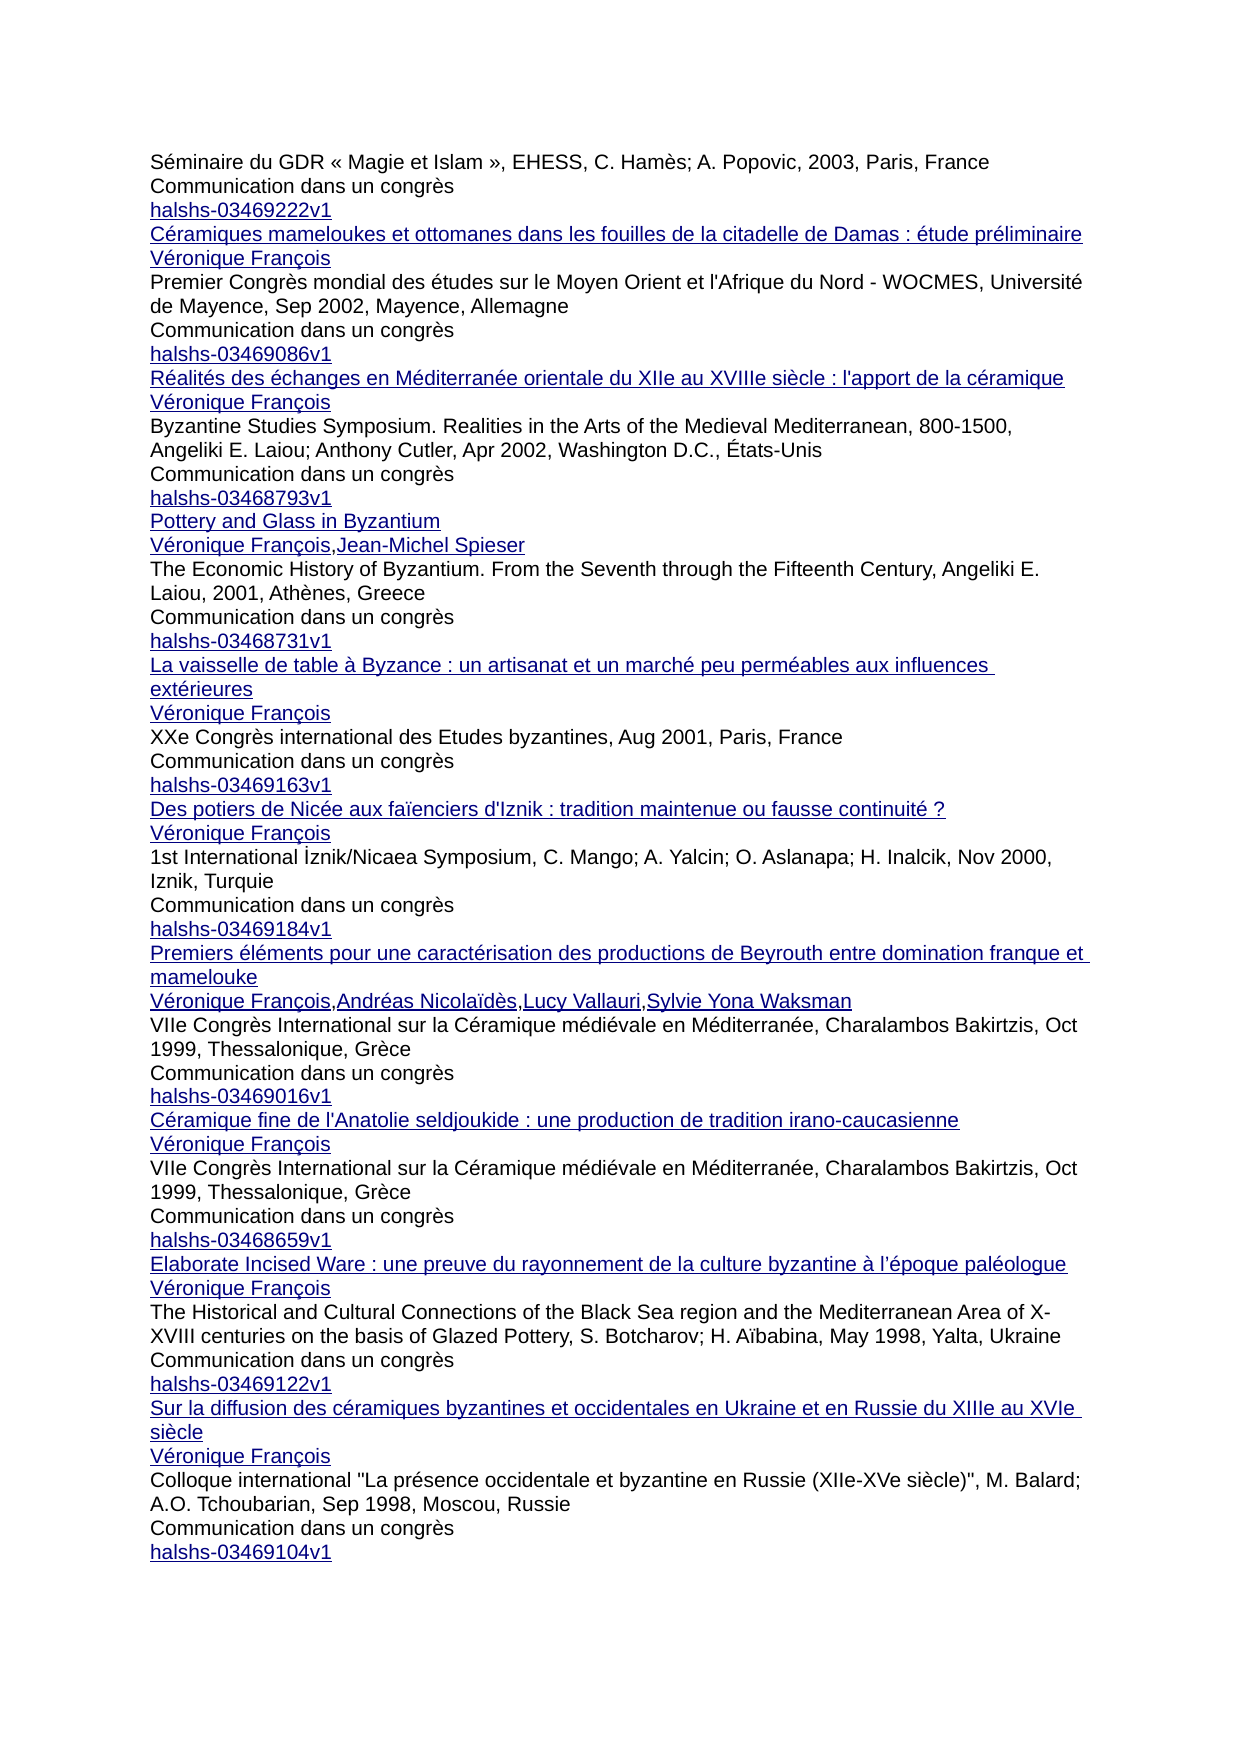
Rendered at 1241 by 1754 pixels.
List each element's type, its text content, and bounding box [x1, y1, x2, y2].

table_cell Céramiques mameloukes et ottomanes dans les fouilles de la citadelle de Damas : étude préliminaire Véronique François Premier Congrès mondial des études sur le Moyen Orient et l'Afrique du Nord - WOCMES, Université de Mayence, Sep 2002, Mayence, Allemagne Communication dans un congrès halshs-03469086v1 [150, 222, 1090, 366]
table_cell Céramique fine de l'Anatolie seldjoukide : une production de tradition irano-caucasienne Véronique François VIIe Congrès International sur la Céramique médiévale en Méditerranée, Charalambos Bakirtzis, Oct 1999, Thessalonique, Grèce Communication dans un congrès halshs-03468659v1 [150, 1108, 1090, 1252]
table_cell Elaborate Incised Ware : une preuve du rayonnement de la culture byzantine à l’époque paléologue Véronique François The Historical and Cultural Connections of the Black Sea region and the Mediterranean Area of X-XVIII centuries on the basis of Glazed Pottery, S. Botcharov; H. Aïbabina, May 1998, Yalta, Ukraine Communication dans un congrès halshs-03469122v1 [150, 1252, 1090, 1396]
table_cell Premiers éléments pour une caractérisation des productions de Beyrouth entre domination franque et [150, 941, 1090, 962]
table_cell La vaisselle de table à Byzance : un artisanat et un marché peu perméables aux influences extérieures Véronique François XXe Congrès international des Etudes byzantines, Aug 2001, Paris, France Communication dans un congrès halshs-03469163v1 [150, 653, 1090, 797]
table_cell Séminaire du GDR « Magie et Islam », EHESS, C. Hamès; A. Popovic, 2003, Paris, France Communication dans un congrès halshs-03469222v1 [150, 150, 1090, 222]
table_cell Pottery and Glass in Byzantium Véronique François,Jean-Michel Spieser The Economic History of Byzantium. From the Seventh through the Fifteenth Century, Angeliki E. Laiou, 2001, Athènes, Greece Communication dans un congrès halshs-03468731v1 [150, 509, 1090, 653]
table_cell Réalités des échanges en Méditerranée orientale du XIIe au XVIIIe siècle : l'apport de la céramique Véronique François Byzantine Studies Symposium. Realities in the Arts of the Medieval Mediterranean, 800-1500, Angeliki E. Laiou; Anthony Cutler, Apr 2002, Washington D.C., États-Unis Communication dans un congrès halshs-03468793v1 [150, 366, 1090, 509]
table_cell Sur la diffusion des céramiques byzantines et occidentales en Ukraine et en Russie du XIIIe au XVIe siècle Véronique François Colloque international "La présence occidentale et byzantine en Russie (XIIe-XVe siècle)", M. Balard; A.O. Tchoubarian, Sep 1998, Moscou, Russie Communication dans un congrès halshs-03469104v1 [150, 1396, 1090, 1563]
table_cell mamelouke Véronique François,Andréas Nicolaïdès,Lucy Vallauri,Sylvie Yona Waksman VIIe Congrès International sur la Céramique médiévale en Méditerranée, Charalambos Bakirtzis, Oct 1999, Thessalonique, Grèce Communication dans un congrès halshs-03469016v1 [150, 963, 1090, 1108]
table_cell Des potiers de Nicée aux faïenciers d'Iznik : tradition maintenue ou fausse continuité ? Véronique François 1st International İznik/Nicaea Symposium, C. Mango; A. Yalcin; O. Aslanapa; H. Inalcik, Nov 2000, Iznik, Turquie Communication dans un congrès halshs-03469184v1 [150, 797, 1090, 941]
